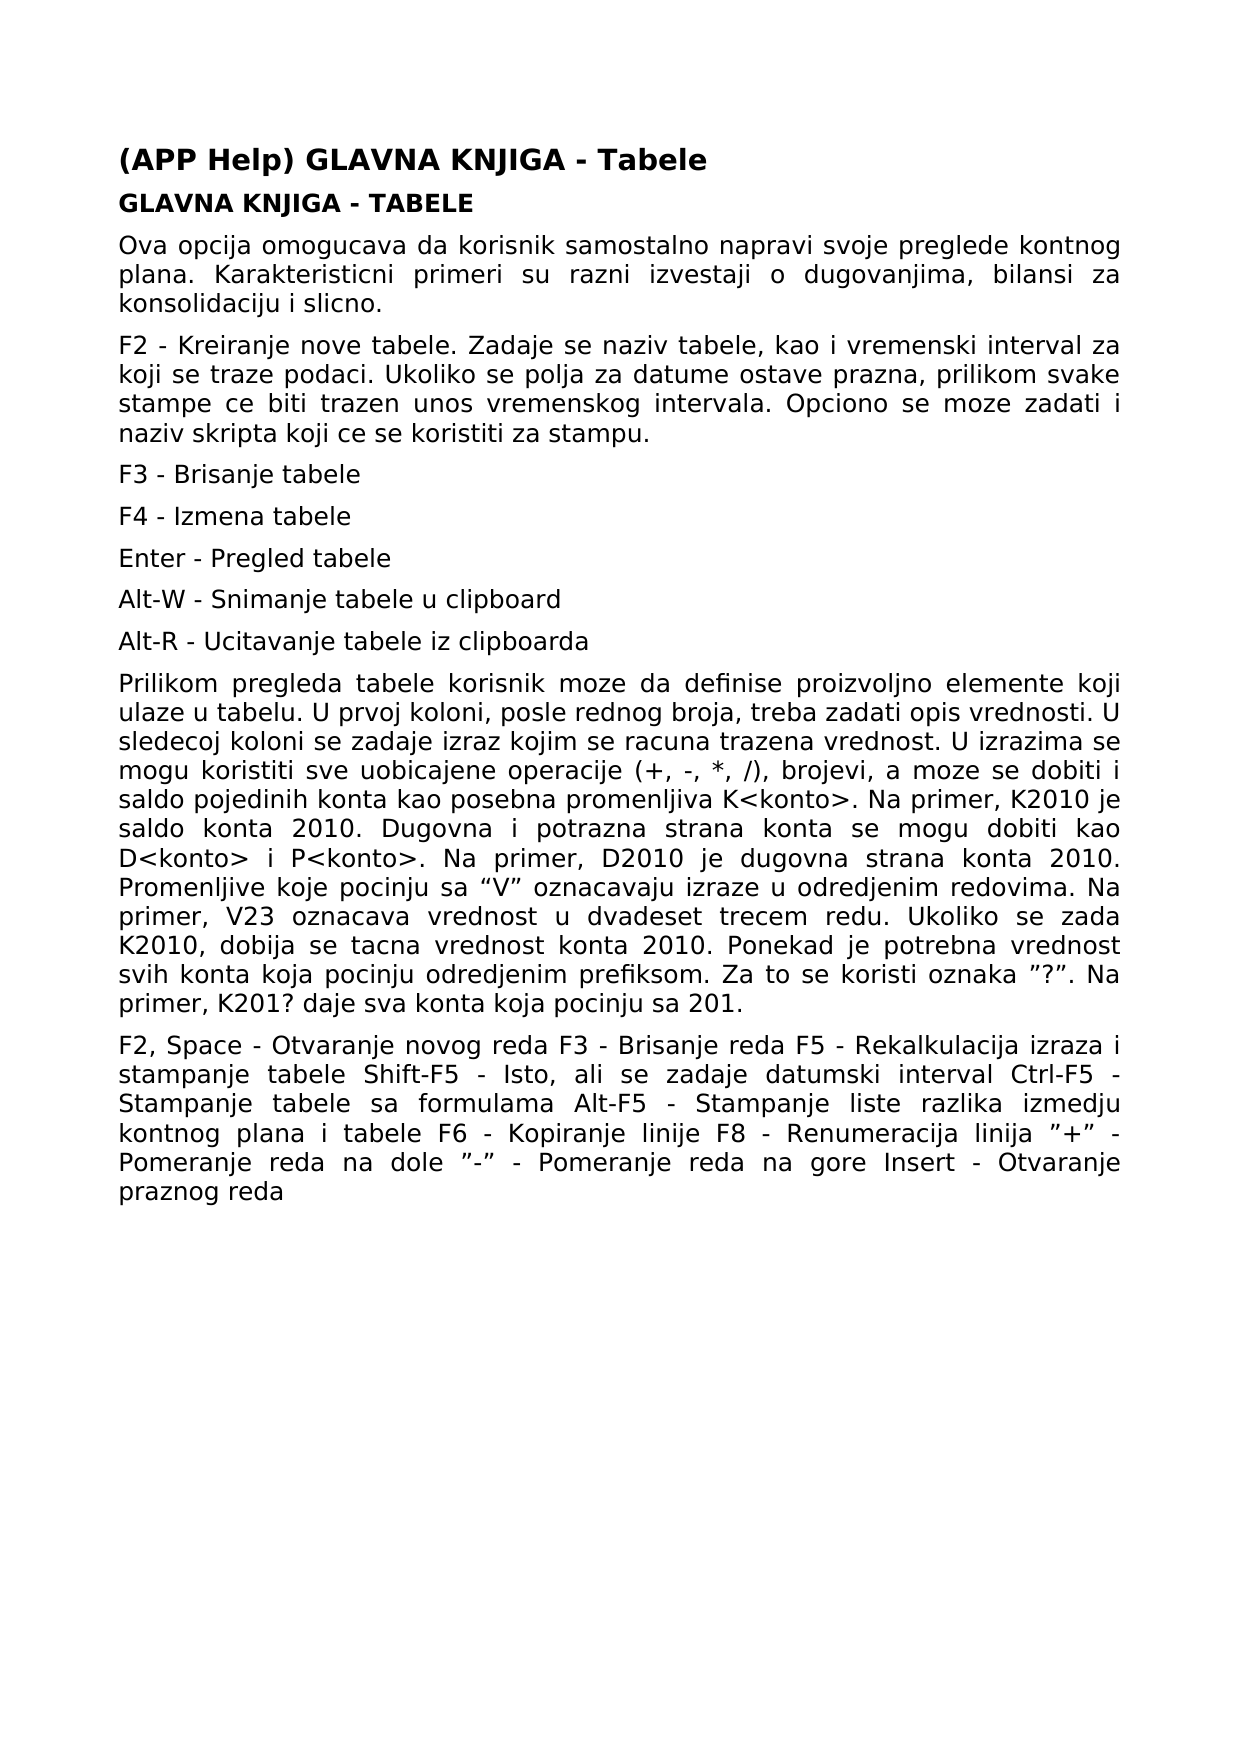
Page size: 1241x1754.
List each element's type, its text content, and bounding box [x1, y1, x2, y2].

subtitle (APP Help) GLAVNA KNJIGA - Tabele [118, 143, 1122, 177]
text GLAVNA KNJIGA - TABELE [118, 189, 1122, 219]
text Alt-W - Snimanje tabele u clipboard [118, 585, 1122, 614]
text F2 - Kreiranje nove tabele. Zadaje se naziv tabele, kao i vremenski interval za koji se traze podaci. Ukoliko se polja za datume ostave prazna, prilikom svake stampe ce biti trazen unos vremenskog intervala. Opciono se moze zadati i naziv skripta koji ce se koristiti za stampu. [118, 331, 1122, 448]
text Alt-R - Ucitavanje tabele iz clipboarda [118, 627, 1122, 656]
text Ova opcija omogucava da korisnik samostalno napravi svoje preglede kontnog plana. Karakteristicni primeri su razni izvestaji o dugovanjima, bilansi za konsolidaciju i slicno. [118, 231, 1122, 319]
text F2, Space - Otvaranje novog reda F3 - Brisanje reda F5 - Rekalkulacija izraza i stampanje tabele Shift-F5 - Isto, ali se zadaje datumski interval Ctrl-F5 - Stampanje tabele sa formulama Alt-F5 - Stampanje liste razlika izmedju kontnog plana i tabele F6 - Kopiranje linije F8 - Renumeracija linija ”+” - Pomeranje reda na dole ”-” - Pomeranje reda na gore Insert - Otvaranje praznog reda [118, 1031, 1122, 1206]
text F4 - Izmena tabele [118, 502, 1122, 531]
text Prilikom pregleda tabele korisnik moze da definise proizvoljno elemente koji ulaze u tabelu. U prvoj koloni, posle rednog broja, treba zadati opis vrednosti. U sledecoj koloni se zadaje izraz kojim se racuna trazena vrednost. U izrazima se mogu koristiti sve uobicajene operacije (+, -, *, /), brojevi, a moze se dobiti i saldo pojedinih konta kao posebna promenljiva K<konto>. Na primer, K2010 je saldo konta 2010. Dugovna i potrazna strana konta se mogu dobiti kao D<konto> i P<konto>. Na primer, D2010 je dugovna strana konta 2010. Promenljive koje pocinju sa “V” oznacavaju izraze u odredjenim redovima. Na primer, V23 oznacava vrednost u dvadeset trecem redu. Ukoliko se zada K2010, dobija se tacna vrednost konta 2010. Ponekad je potrebna vrednost svih konta koja pocinju odredjenim prefiksom. Za to se koristi oznaka ”?”. Na primer, K201? daje sva konta koja pocinju sa 201. [118, 669, 1122, 1019]
text F3 - Brisanje tabele [118, 460, 1122, 489]
text Enter - Pregled tabele [118, 544, 1122, 573]
